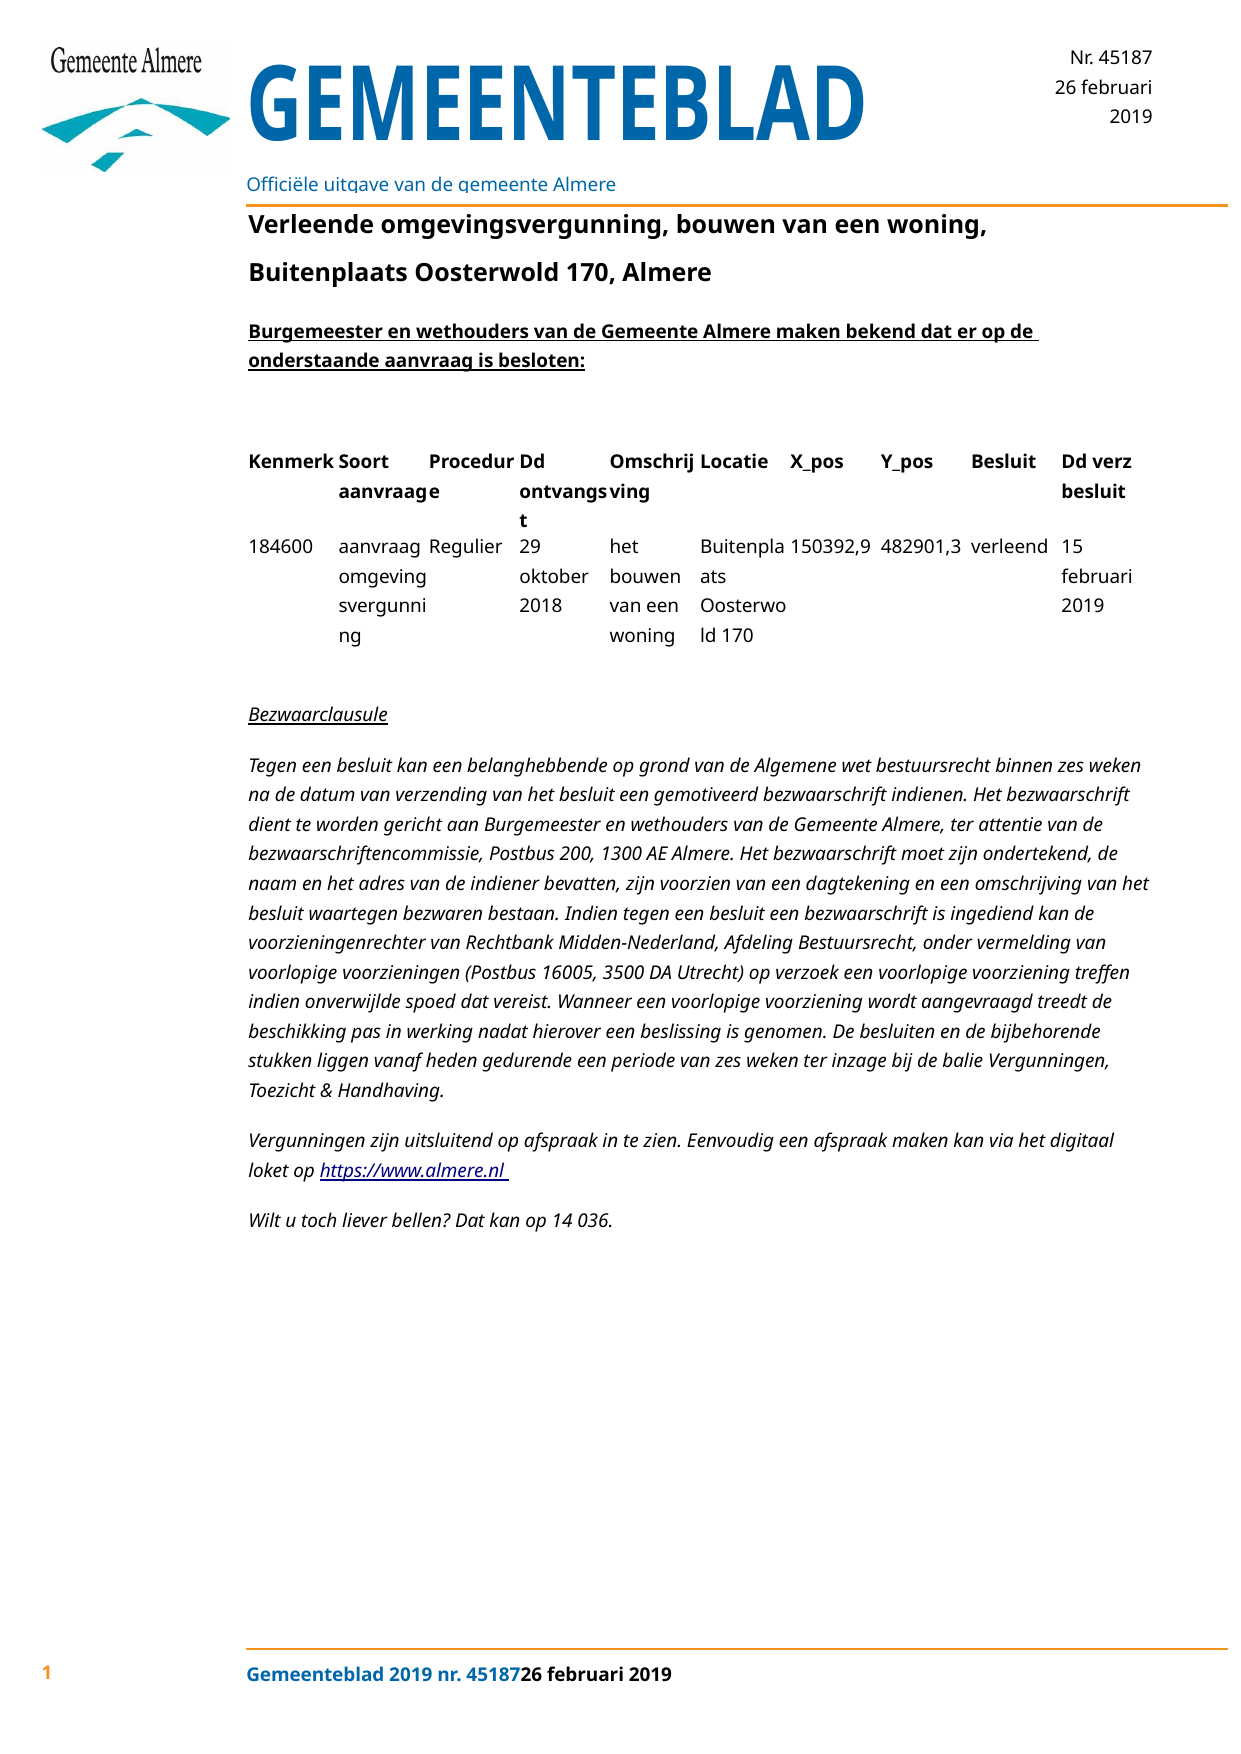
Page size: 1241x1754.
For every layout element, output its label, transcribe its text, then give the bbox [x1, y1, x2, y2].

table_header Soort aanvraag [338, 449, 429, 533]
table_cell 29 oktober 2018 [519, 533, 609, 648]
table_cell Buitenplaats Oosterwold 170 [700, 533, 790, 648]
text Verleende omgevingsvergunning, bouwen van een woning, Buitenplaats Oosterwold 170, Almere [248, 207, 1152, 288]
table_header Kenmerk [248, 449, 338, 533]
table_cell Regulier [429, 533, 519, 648]
text Bezwaarclausule [248, 701, 1152, 727]
text Wilt u toch liever bellen? Dat kan op 14 036. [248, 1208, 1152, 1233]
table_header Y_pos [881, 449, 971, 533]
table_header Dd ontvangst [519, 449, 609, 533]
table_cell aanvraag omgevingsvergunning [338, 533, 429, 648]
table_header Omschrijving [609, 449, 700, 533]
table_cell het bouwen van een woning [609, 533, 700, 648]
table_cell 184600 [248, 533, 338, 648]
table_cell 150392,9 [790, 533, 881, 648]
text Vergunningen zijn uitsluitend op afspraak in te zien. Eenvoudig een afspraak maken kan via het digitaal loket op https://www.almere.nl [248, 1128, 1152, 1183]
text Burgemeester en wethouders van de Gemeente Almere maken bekend dat er op de onderstaande aanvraag is besloten: [248, 318, 1152, 373]
table_header Besluit [971, 449, 1061, 533]
picture [41, 47, 231, 172]
table_header Locatie [700, 449, 790, 533]
text Tegen een besluit kan een belanghebbende op grond van de Algemene wet bestuursrecht binnen zes weken na de datum van verzending van het besluit een gemotiveerd bezwaarschrift indienen. Het bezwaarschrift dient te worden gericht aan Burgemeester en wethouders van de Gemeente Almere, ter attentie van de bezwaarschriftencommissie, Postbus 200, 1300 AE Almere. Het bezwaarschrift moet zijn ondertekend, de naam en het adres van de indiener bevatten, zijn voorzien van een dagtekening en een omschrijving van het besluit waartegen bezwaren bestaan. Indien tegen een besluit een bezwaarschrift is ingediend kan de voorzieningenrechter van Rechtbank Midden-Nederland, Afdeling Bestuursrecht, onder vermelding van voorlopige voorzieningen (Postbus 16005, 3500 DA Utrecht) op verzoek een voorlopige voorziening treffen indien onverwijlde spoed dat vereist. Wanneer een voorlopige voorziening wordt aangevraagd treedt de beschikking pas in werking nadat hierover een beslissing is genomen. De besluiten en de bijbehorende stukken liggen vanaf heden gedurende een periode van zes weken ter inzage bij de balie Vergunningen, Toezicht & Handhaving. [248, 752, 1152, 1103]
table_header Procedure [429, 449, 519, 533]
table_header Dd verz besluit [1061, 449, 1152, 533]
table_cell 482901,3 [881, 533, 971, 648]
table_header X_pos [790, 449, 881, 533]
table_cell verleend [971, 533, 1061, 648]
table_cell 15 februari 2019 [1061, 533, 1152, 648]
